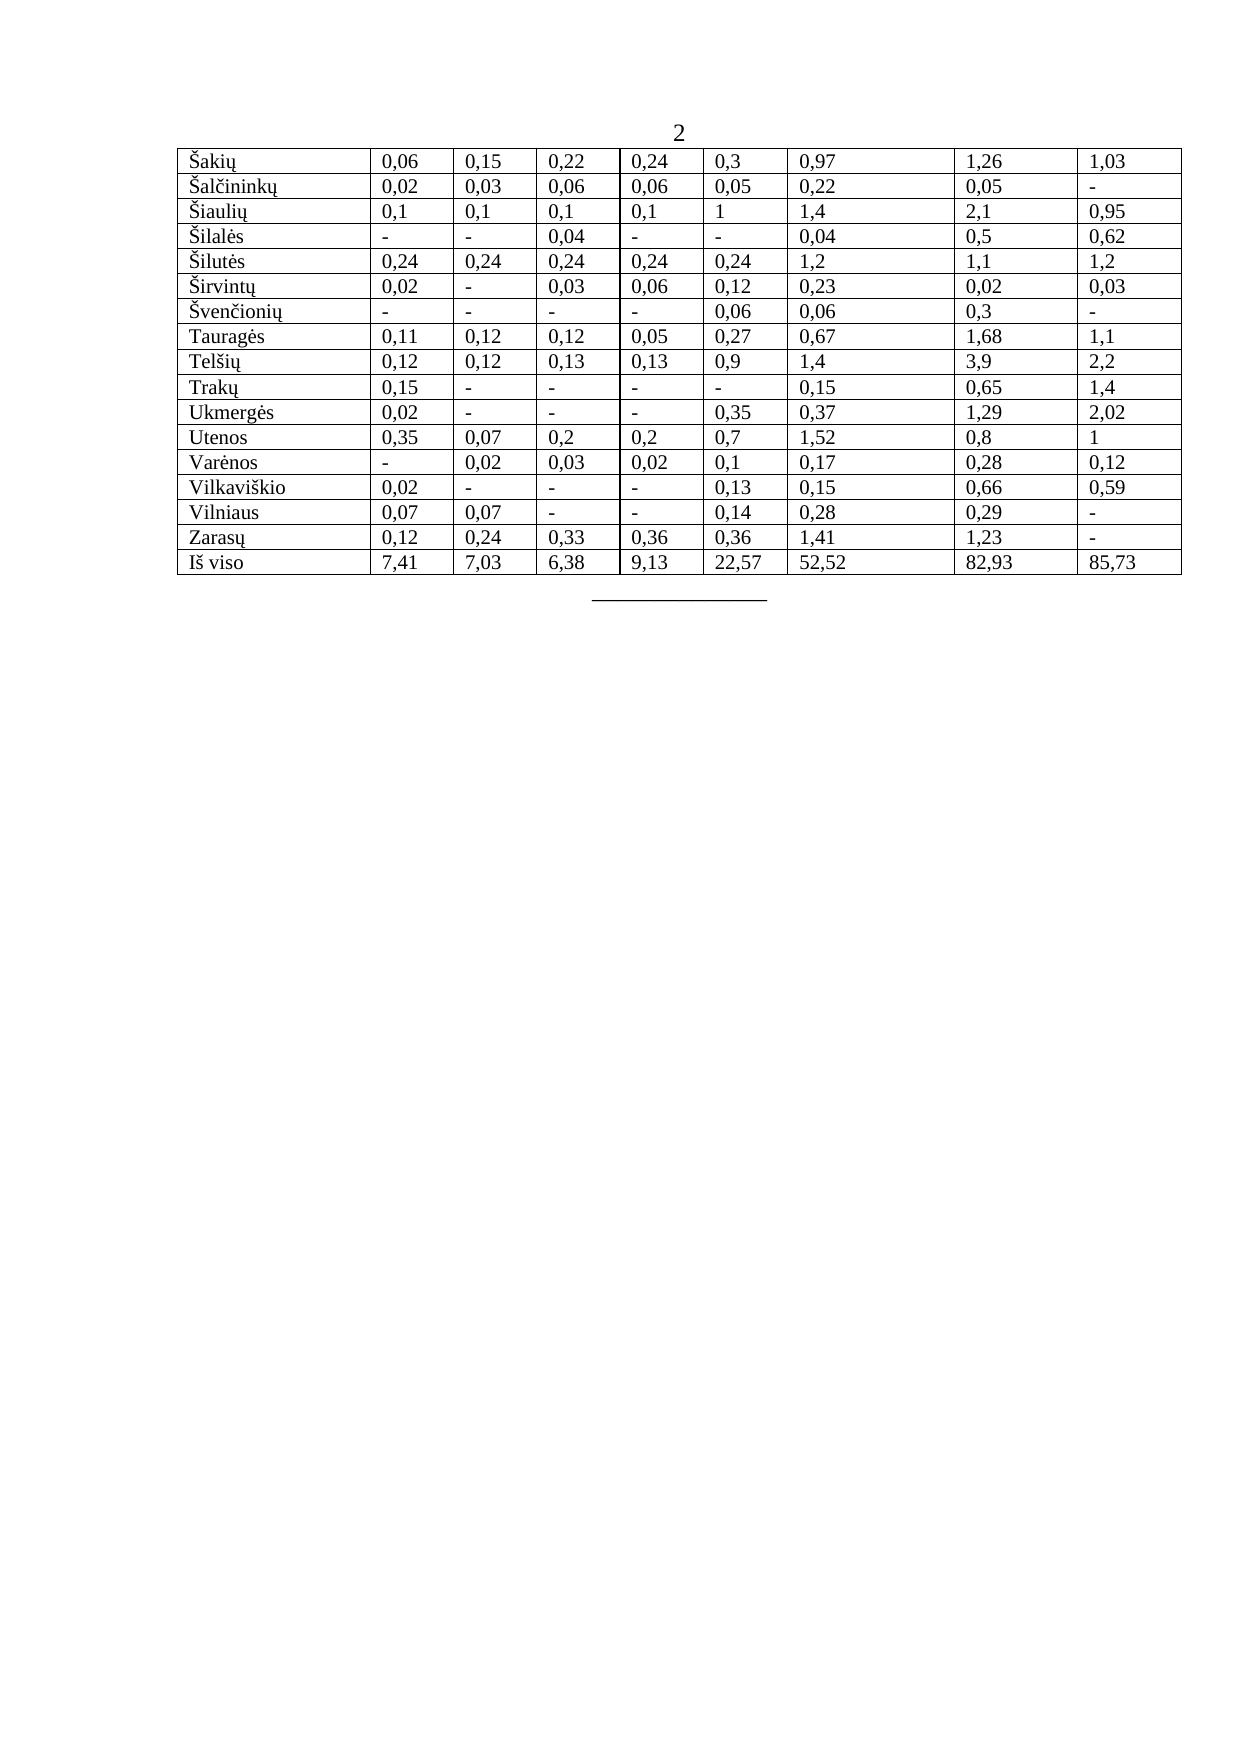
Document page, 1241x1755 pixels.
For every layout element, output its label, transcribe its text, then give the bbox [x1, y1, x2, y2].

table_cell Šalčininkų [178, 174, 370, 198]
table_cell 0,15 [454, 149, 536, 173]
table_cell 0,2 [621, 425, 703, 449]
table_cell - [454, 475, 536, 499]
table_cell 0,8 [955, 425, 1077, 449]
table_cell 0,13 [621, 350, 703, 373]
table_cell 3,9 [955, 350, 1077, 373]
table_cell 0,28 [955, 450, 1077, 474]
table_cell 0,27 [704, 324, 787, 348]
table_cell 0,1 [704, 450, 787, 474]
table_cell - [454, 224, 536, 248]
table_cell 0,62 [1078, 224, 1181, 248]
table_cell 6,38 [537, 550, 619, 574]
table_cell 2,02 [1078, 400, 1181, 424]
table_cell Šilutės [178, 249, 370, 273]
table_cell 0,66 [955, 475, 1077, 499]
table_cell Iš viso [178, 550, 370, 574]
table_cell - [1078, 525, 1181, 549]
table_cell - [371, 224, 453, 248]
table_cell - [537, 475, 619, 499]
table_cell 0,11 [371, 324, 453, 348]
table_cell 0,1 [621, 199, 703, 223]
table_cell 1,4 [788, 350, 954, 373]
table_cell Zarasų [178, 525, 370, 549]
table_cell 0,1 [454, 199, 536, 223]
table_cell 1,2 [1078, 249, 1181, 273]
table_cell 0,12 [371, 525, 453, 549]
table_cell - [1078, 299, 1181, 323]
table_cell 0,05 [955, 174, 1077, 198]
table_cell - [454, 274, 536, 298]
table_cell Tauragės [178, 324, 370, 348]
table_cell 1 [704, 199, 787, 223]
table_cell 1,4 [1078, 375, 1181, 399]
table_cell Vilniaus [178, 500, 370, 524]
table_cell 0,5 [955, 224, 1077, 248]
table_cell 0,04 [788, 224, 954, 248]
table_cell 1,68 [955, 324, 1077, 348]
table_cell 0,9 [704, 350, 787, 373]
table_cell 0,07 [371, 500, 453, 524]
table_cell - [704, 224, 787, 248]
table_cell 22,57 [704, 550, 787, 574]
table_cell 0,35 [704, 400, 787, 424]
table_cell 0,24 [537, 249, 619, 273]
text ______________ [177, 575, 1181, 604]
table_cell 0,03 [454, 174, 536, 198]
table_cell Šakių [178, 149, 370, 173]
table_cell - [621, 475, 703, 499]
table_cell Ukmergės [178, 400, 370, 424]
table_cell 0,29 [955, 500, 1077, 524]
table_cell 0,04 [537, 224, 619, 248]
table_cell 0,12 [454, 324, 536, 348]
table_cell - [454, 375, 536, 399]
table_cell 0,05 [704, 174, 787, 198]
table_cell 0,28 [788, 500, 954, 524]
table_cell 0,12 [371, 350, 453, 373]
table_cell 1,41 [788, 525, 954, 549]
table_cell 0,37 [788, 400, 954, 424]
table_cell - [1078, 500, 1181, 524]
table_cell 0,3 [704, 149, 787, 173]
table_cell 0,06 [704, 299, 787, 323]
table_cell 0,02 [454, 450, 536, 474]
table_cell 0,22 [537, 149, 619, 173]
table_cell - [621, 400, 703, 424]
table_cell 0,06 [621, 274, 703, 298]
table_cell 1,29 [955, 400, 1077, 424]
table_cell 2,1 [955, 199, 1077, 223]
table_cell 2,2 [1078, 350, 1181, 373]
table_cell 0,06 [621, 174, 703, 198]
table_cell 1,1 [955, 249, 1077, 273]
table_cell Šiaulių [178, 199, 370, 223]
table_cell 0,13 [537, 350, 619, 373]
table_cell 1 [1078, 425, 1181, 449]
table_cell 0,03 [1078, 274, 1181, 298]
table_cell 0,24 [621, 249, 703, 273]
table_cell 7,03 [454, 550, 536, 574]
table_cell 0,33 [537, 525, 619, 549]
table_cell 1,52 [788, 425, 954, 449]
table_cell 0,02 [371, 475, 453, 499]
table_cell - [454, 299, 536, 323]
table_cell 0,15 [788, 475, 954, 499]
table_cell 1,4 [788, 199, 954, 223]
table_cell 0,1 [371, 199, 453, 223]
table_cell Šilalės [178, 224, 370, 248]
table_cell 1,23 [955, 525, 1077, 549]
table_cell 0,97 [788, 149, 954, 173]
table_cell 0,24 [704, 249, 787, 273]
table_cell Telšių [178, 350, 370, 373]
table_cell 85,73 [1078, 550, 1181, 574]
table_cell - [454, 400, 536, 424]
table_cell 0,03 [537, 274, 619, 298]
table_cell 82,93 [955, 550, 1077, 574]
table_cell 1,1 [1078, 324, 1181, 348]
table_cell 0,15 [371, 375, 453, 399]
table_cell 0,02 [955, 274, 1077, 298]
table_cell Varėnos [178, 450, 370, 474]
table_cell - [371, 450, 453, 474]
table_cell 0,06 [371, 149, 453, 173]
table_cell 9,13 [621, 550, 703, 574]
table_cell 0,06 [788, 299, 954, 323]
table_cell 0,36 [704, 525, 787, 549]
table_cell 0,02 [371, 400, 453, 424]
table_cell 0,59 [1078, 475, 1181, 499]
table_cell 0,95 [1078, 199, 1181, 223]
table_cell 0,7 [704, 425, 787, 449]
table_cell 0,2 [537, 425, 619, 449]
table_cell 0,07 [454, 500, 536, 524]
table_cell 1,03 [1078, 149, 1181, 173]
table_cell 0,12 [454, 350, 536, 373]
table_cell - [621, 224, 703, 248]
table_cell - [621, 299, 703, 323]
table_cell 0,14 [704, 500, 787, 524]
table_cell 0,12 [704, 274, 787, 298]
table_cell 0,07 [454, 425, 536, 449]
table_cell Švenčionių [178, 299, 370, 323]
table_cell 0,06 [537, 174, 619, 198]
table_cell - [704, 375, 787, 399]
table_cell - [1078, 174, 1181, 198]
table_cell - [621, 375, 703, 399]
table_cell 0,24 [621, 149, 703, 173]
table_cell - [537, 400, 619, 424]
table_cell 0,24 [371, 249, 453, 273]
table_cell 0,03 [537, 450, 619, 474]
table_cell - [371, 299, 453, 323]
table_cell 0,17 [788, 450, 954, 474]
table_cell 0,02 [371, 274, 453, 298]
table_cell - [537, 500, 619, 524]
table_cell 0,67 [788, 324, 954, 348]
table_cell - [537, 375, 619, 399]
table_cell - [621, 500, 703, 524]
table_cell 0,3 [955, 299, 1077, 323]
table_cell 7,41 [371, 550, 453, 574]
table_cell 0,22 [788, 174, 954, 198]
table_cell 0,24 [454, 525, 536, 549]
table_cell 0,24 [454, 249, 536, 273]
table_cell 0,23 [788, 274, 954, 298]
table_cell 0,13 [704, 475, 787, 499]
table_cell 0,12 [537, 324, 619, 348]
table_cell Utenos [178, 425, 370, 449]
table_cell 0,12 [1078, 450, 1181, 474]
table_cell 0,15 [788, 375, 954, 399]
table_cell 0,1 [537, 199, 619, 223]
table_cell 0,05 [621, 324, 703, 348]
table_cell 1,26 [955, 149, 1077, 173]
table_cell 0,36 [621, 525, 703, 549]
table_cell Širvintų [178, 274, 370, 298]
table_cell - [537, 299, 619, 323]
table_cell 0,02 [371, 174, 453, 198]
table_cell 0,35 [371, 425, 453, 449]
table_cell 0,02 [621, 450, 703, 474]
table_cell Vilkaviškio [178, 475, 370, 499]
table_cell 1,2 [788, 249, 954, 273]
table_cell 0,65 [955, 375, 1077, 399]
table_cell 52,52 [788, 550, 954, 574]
table_cell Trakų [178, 375, 370, 399]
